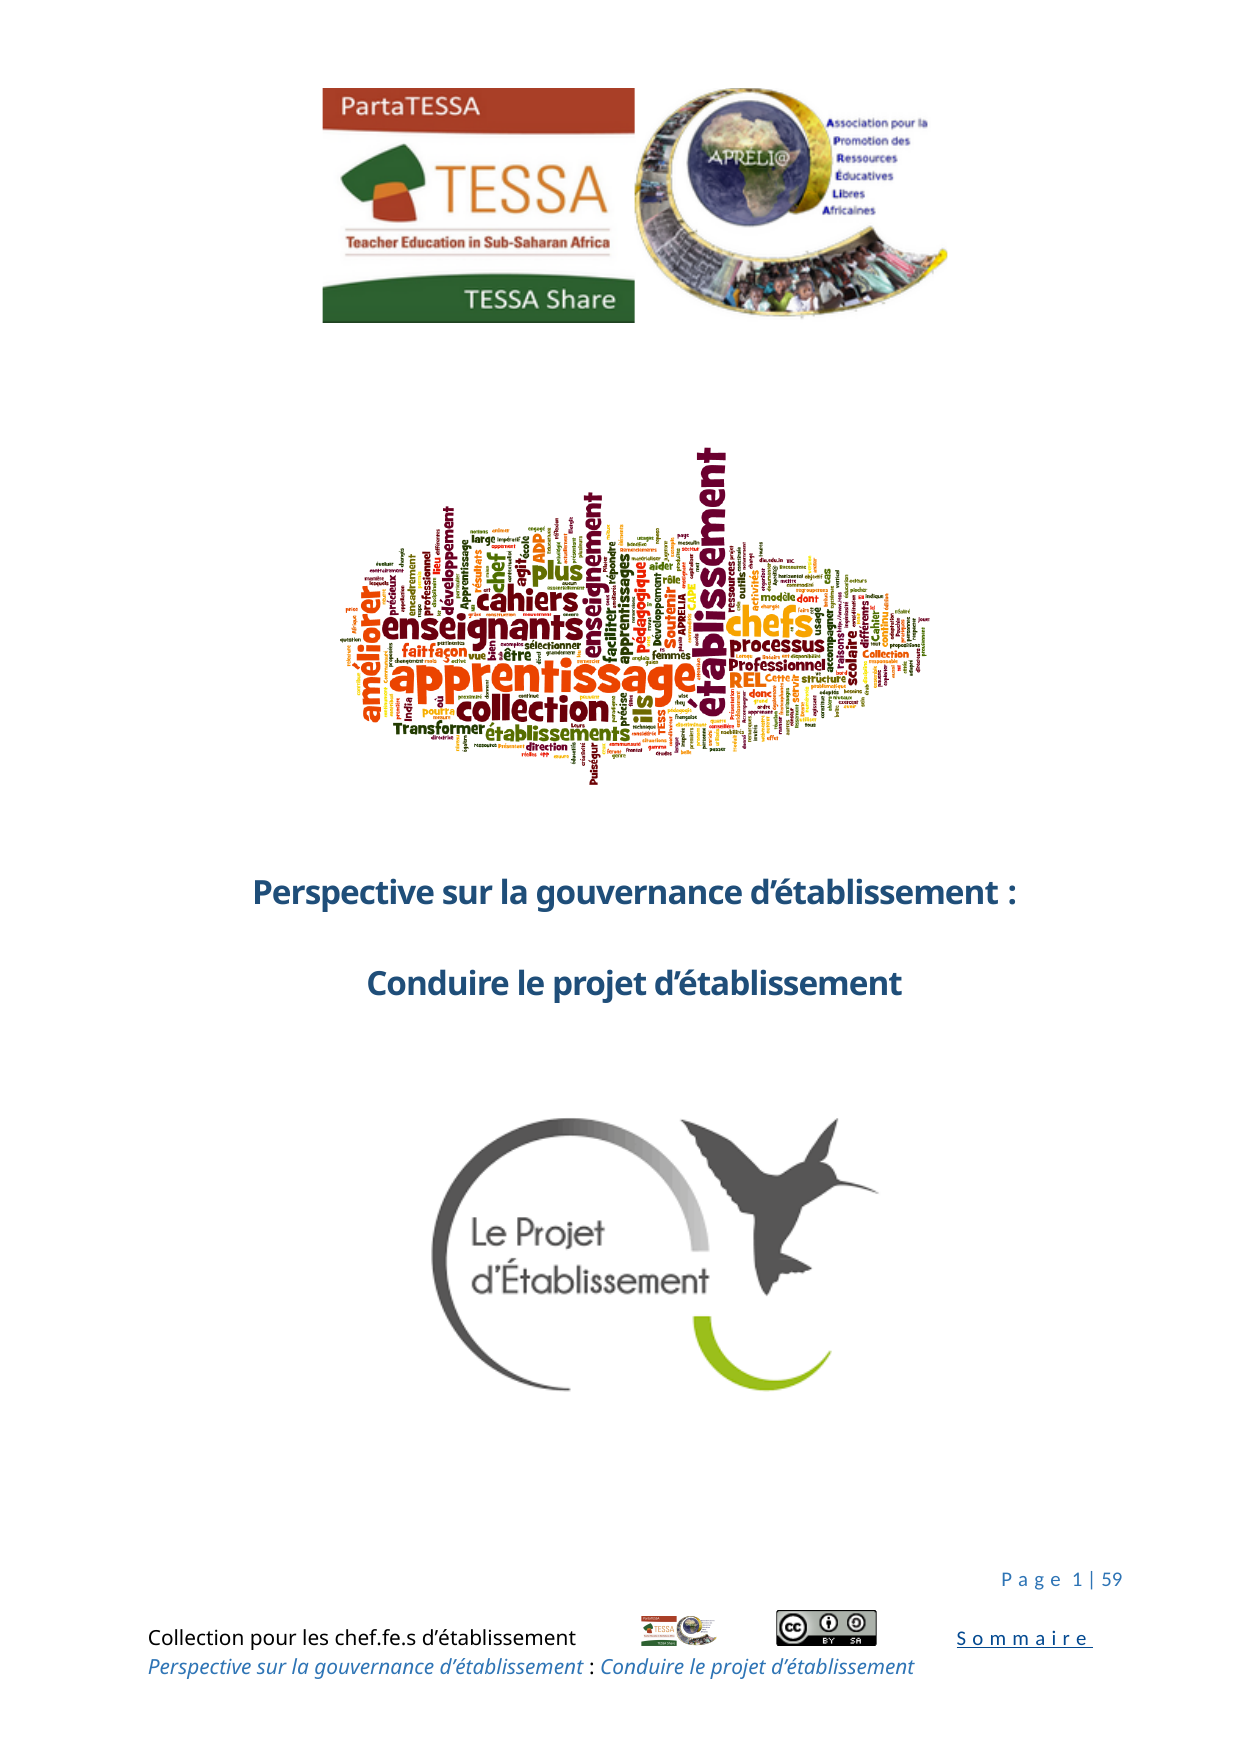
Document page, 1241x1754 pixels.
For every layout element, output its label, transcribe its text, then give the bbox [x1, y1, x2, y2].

title Conduire le projet d’établissement [148, 960, 1122, 1005]
picture [340, 427, 930, 805]
picture [776, 1610, 877, 1646]
picture [430, 1117, 882, 1392]
title Perspective sur la gouvernance d’établissement : [148, 869, 1122, 914]
picture [322, 88, 948, 323]
picture [641, 1616, 717, 1646]
